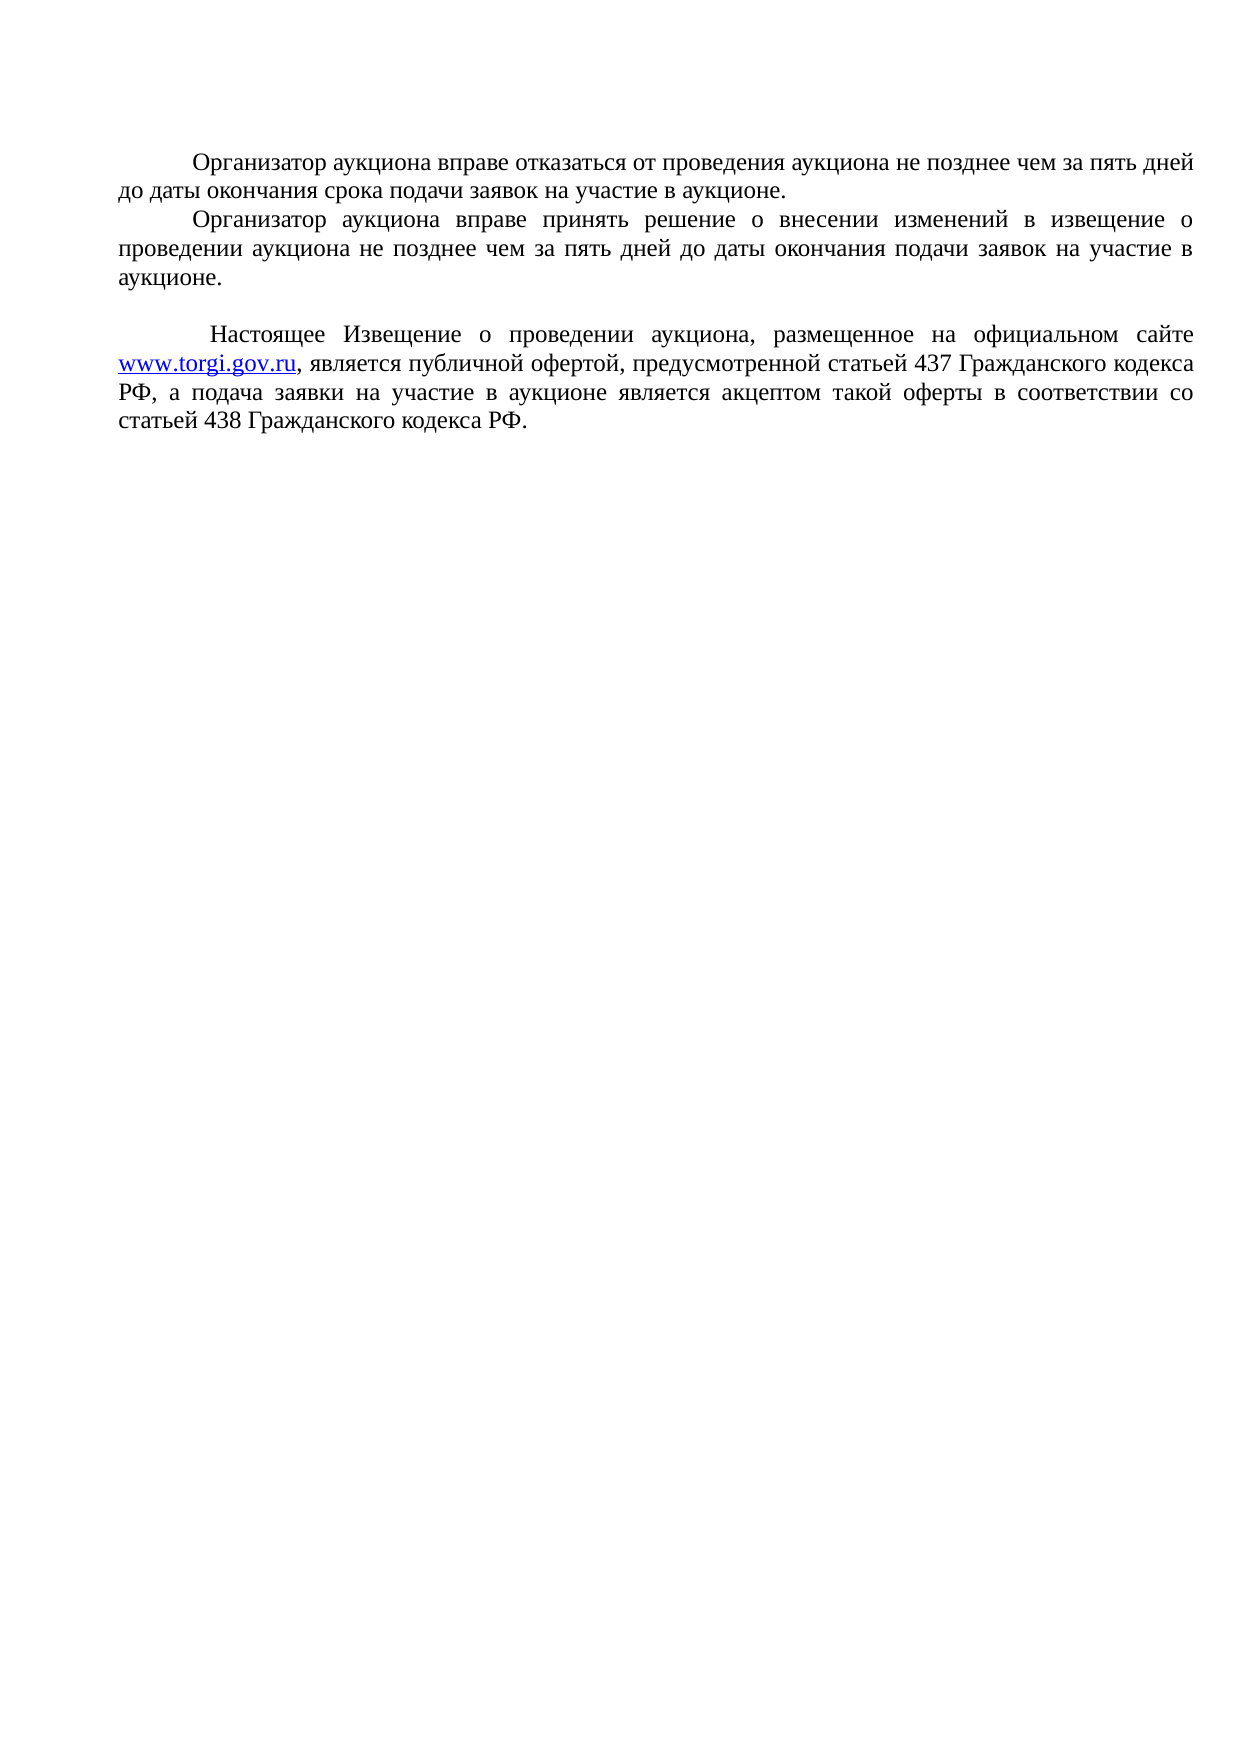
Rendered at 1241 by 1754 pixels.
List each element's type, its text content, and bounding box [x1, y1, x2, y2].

text Организатор аукциона вправе отказаться от проведения аукциона не позднее чем за пять дней до даты окончания срока подачи заявок на участие в аукционе. [118, 147, 1195, 204]
text Настоящее Извещение о проведении аукциона, размещенное на официальном сайте www.torgi.gov.ru, является публичной офертой, предусмотренной статьей 437 Гражданского кодекса РФ, а подача заявки на участие в аукционе является акцептом такой оферты в соответствии со статьей 438 Гражданского кодекса РФ. [118, 319, 1195, 434]
text Организатор аукциона вправе принять решение о внесении изменений в извещение о проведении аукциона не позднее чем за пять дней до даты окончания подачи заявок на участие в аукционе. [118, 204, 1195, 291]
